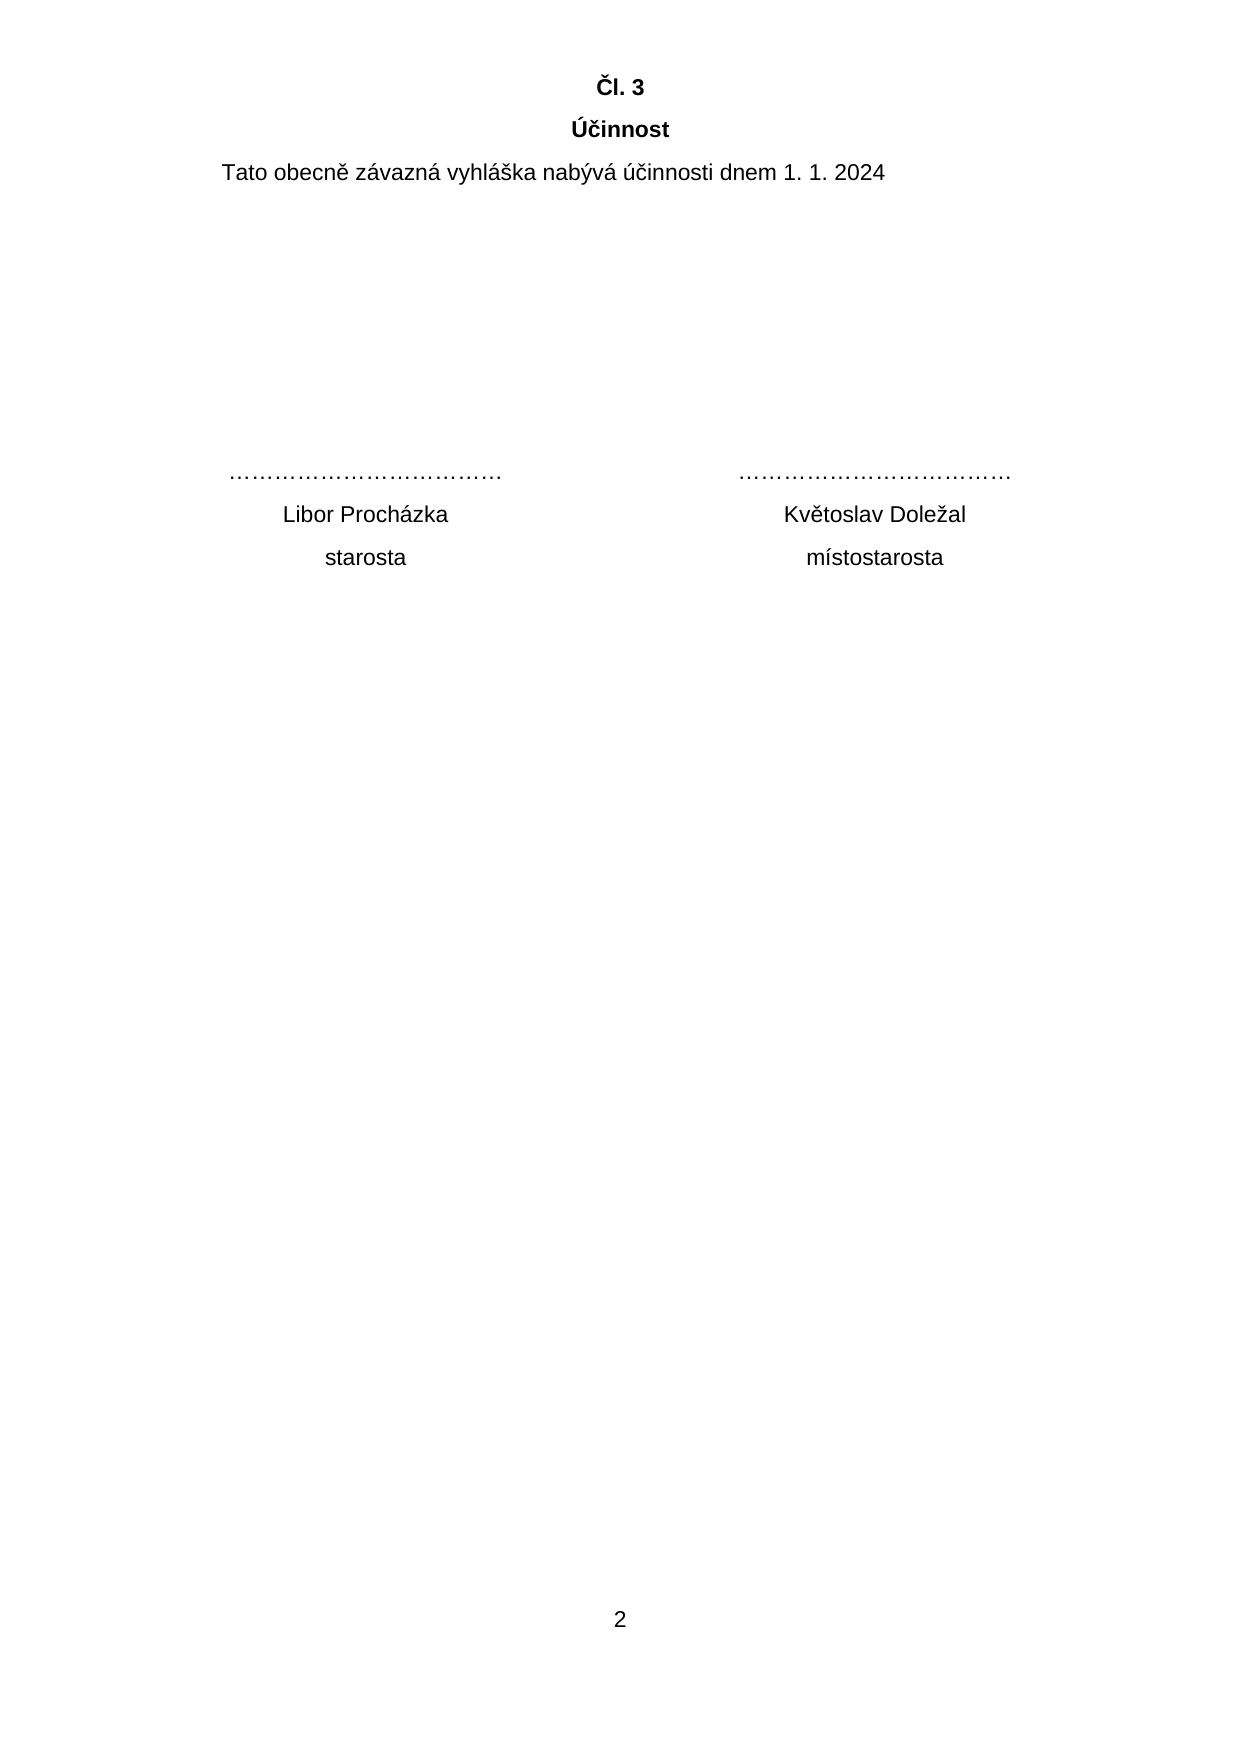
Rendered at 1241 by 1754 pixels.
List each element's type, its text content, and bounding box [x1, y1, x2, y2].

text místostarosta [657, 543, 1093, 570]
text Tato obecně závazná vyhláška nabývá účinnosti dnem 1. 1. 2024 [148, 159, 1093, 186]
text ……………………………… [148, 458, 583, 484]
text starosta [148, 543, 583, 570]
text Libor Procházka [148, 501, 583, 527]
text Květoslav Doležal [657, 501, 1093, 527]
text ……………………………… [657, 458, 1093, 484]
text Účinnost [148, 116, 1093, 143]
text Čl. 3 [148, 74, 1093, 100]
